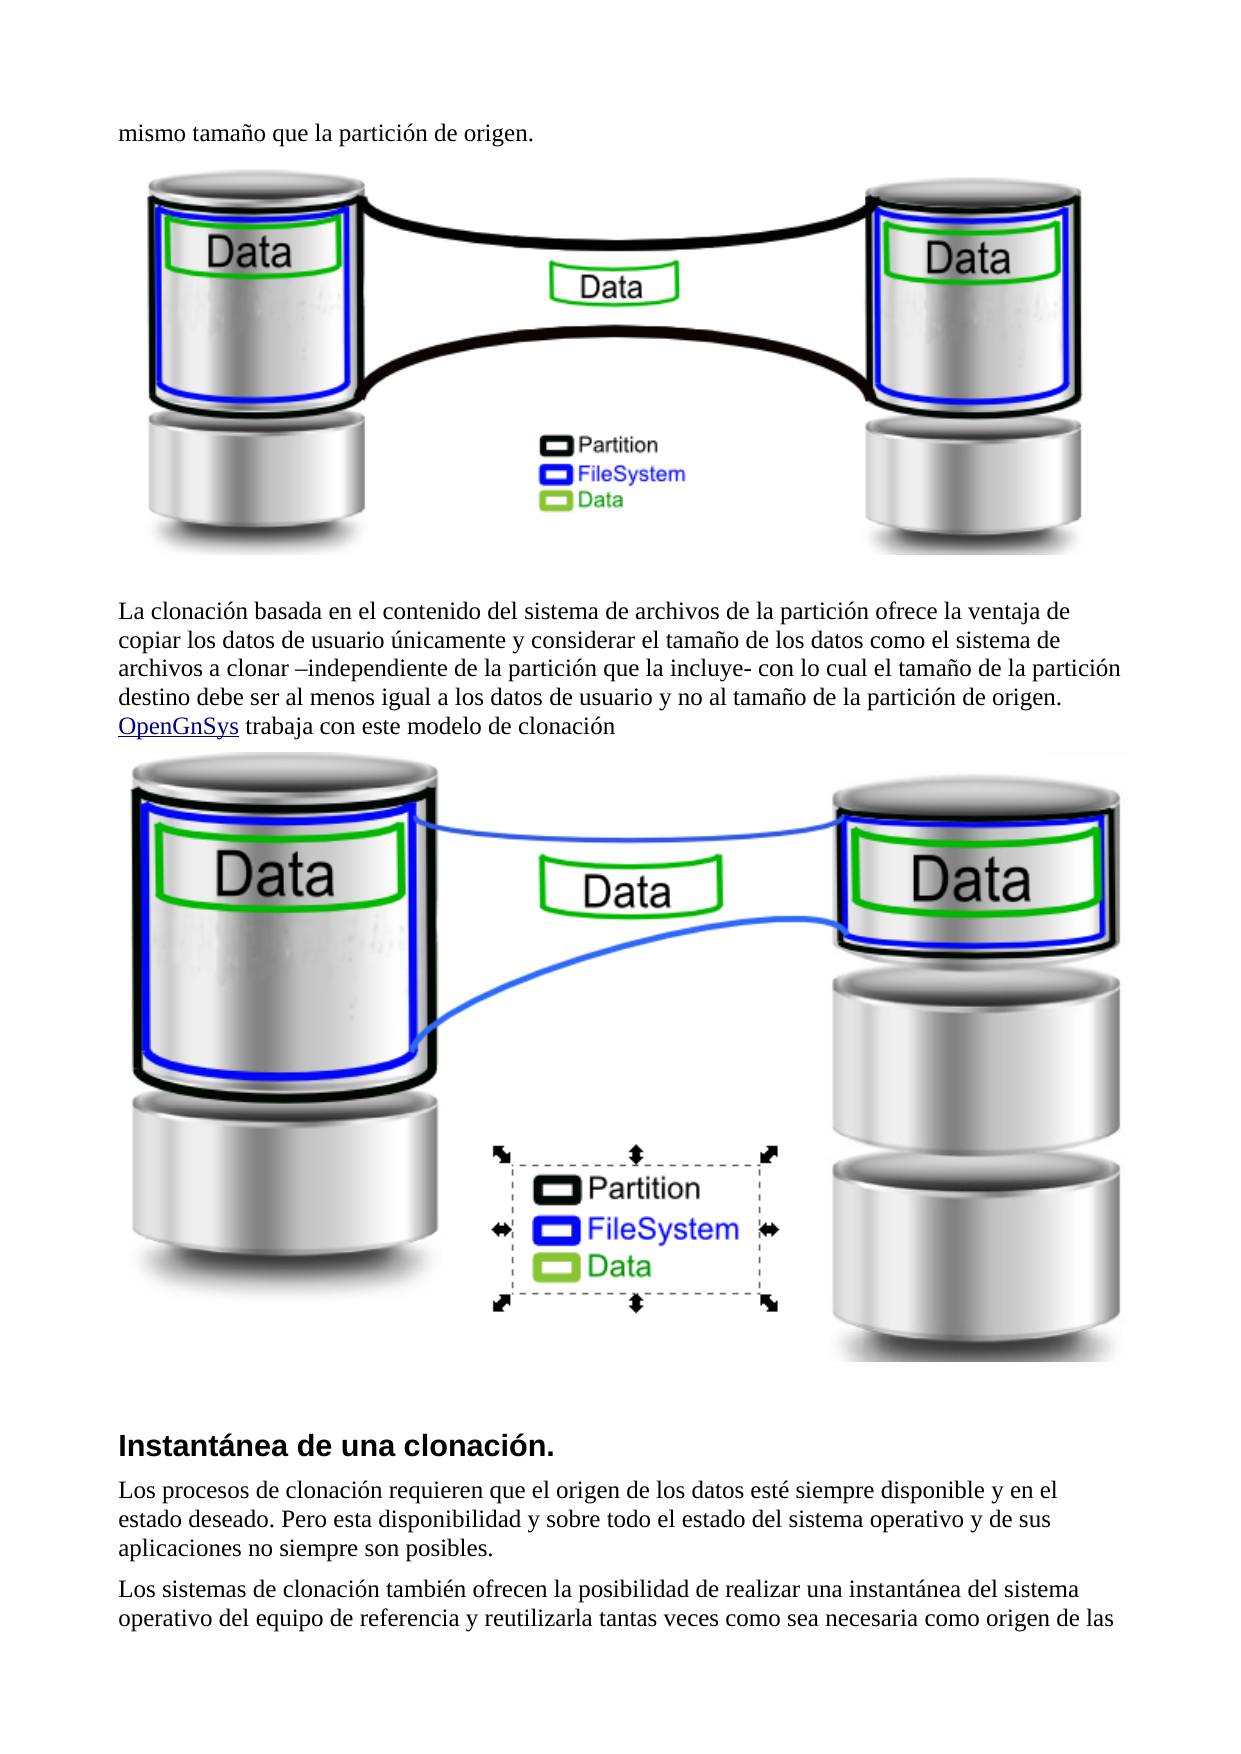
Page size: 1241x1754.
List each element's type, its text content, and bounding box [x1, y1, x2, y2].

text La clonación basada en el contenido del sistema de archivos de la partición ofrece la ventaja de copiar los datos de usuario únicamente y considerar el tamaño de los datos como el sistema de archivos a clonar –independiente de la partición que la incluye- con lo cual el tamaño de la partición destino debe ser al menos igual a los datos de usuario y no al tamaño de la partición de origen. OpenGnSys trabaja con este modelo de clonación [118, 596, 1122, 740]
text Los sistemas de clonación también ofrecen la posibilidad de realizar una instantánea del sistema operativo del equipo de referencia y reutilizarla tantas veces como sea necesaria como origen de las [118, 1574, 1122, 1632]
text mismo tamaño que la partición de origen. [118, 118, 1122, 147]
subtitle Instantánea de una clonación. [118, 1428, 1122, 1463]
text Los procesos de clonación requieren que el origen de los datos esté siempre disponible y en el estado deseado. Pero esta disponibilidad y sobre todo el estado del sistema operativo y de sus aplicaciones no siempre son posibles. [118, 1476, 1122, 1562]
